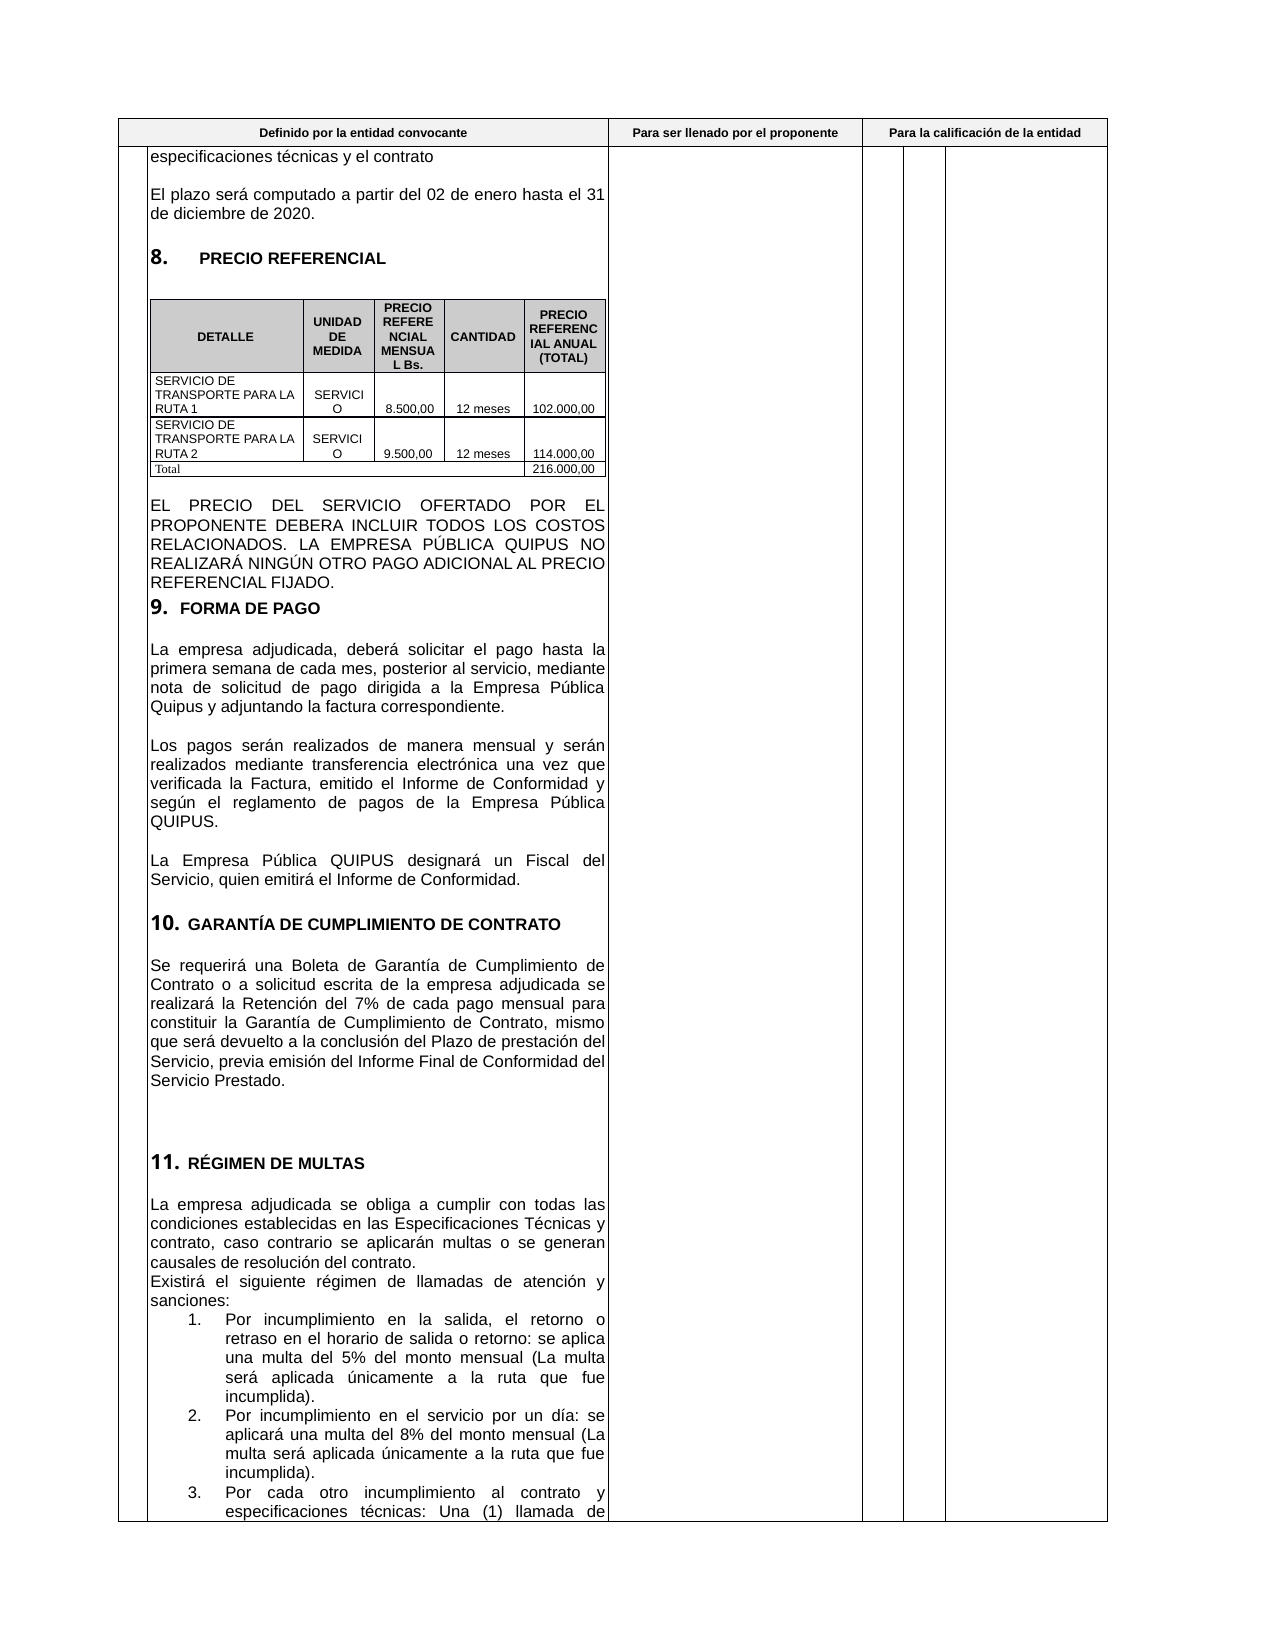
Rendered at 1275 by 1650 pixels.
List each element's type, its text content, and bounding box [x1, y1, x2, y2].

table_cell 114.000,00 [525, 418, 605, 461]
table_header DETALLE [151, 300, 303, 372]
table_header Para ser llenado por el proponente [609, 119, 862, 146]
table_cell SERVICIO DE TRANSPORTE PARA LA RUTA 1 [151, 373, 303, 416]
table_header CANTIDAD [445, 300, 524, 372]
table_cell [946, 147, 1107, 1521]
table_cell 102.000,00 [525, 373, 605, 416]
table_cell 9.500,00 [375, 418, 444, 461]
table_header Definido por la entidad convocante [119, 119, 608, 146]
table_cell [609, 147, 862, 1521]
table_cell SERVICIO DE TRANSPORTE PARA LA RUTA 2 [151, 418, 303, 461]
table_cell [119, 147, 147, 1521]
table_header Para la calificación de la entidad [863, 119, 1107, 146]
table_header PRECIO REFERENCIAL MENSUAL Bs. [375, 300, 444, 372]
table_cell [863, 147, 903, 1521]
table_cell 12 meses [445, 418, 524, 461]
table_cell SERVICIO [304, 418, 374, 461]
table_cell DENOMINACIÓN “SERVICIO DE TRANSPORTE DE PERSONAL PLANTA ENSAMBLADORA 2020” OBJETIVO Para garantizar la continuidad del servicio de Transporte de personal Planta Ensambladora de la gestión 2020, es necesario iniciar un proceso de contratación directa para la próxima gestión, llegando hasta la adjudicación sin compromiso y previa aprobación del presupuesto de la gestión 2020. JUSTIFICACIÓN El Artículo 18 del D.S. Nº 181 indica que de forma excepcional y bajo exclusiva responsabilidad de la MAE, se podrá iniciar un proceso de contratación de bienes y servicios generales de carácter recurrente para la próxima gestión, en el último cuatrimestre del año llegando hasta la adjudicación, sin compromiso señalando la sujeción del proceso a la aprobación del presupuesto de la siguiente gestión. La Empresa Publica Quipus requiere contratar una Empresa de Transporte, esto para el servicio de traslado del personal que cumple sus funciones en la Planta Ensambladora Kallutaca y de esta manera mantener el desarrollo normal de sus actividades de los trabajadores de la Empresa Pública Quipus, durante la gestión 2020. CARACTERÍSTICAS TECNICAS DE LA PRESTACIÓN DEL SERVICIO REQUERIDO 4.1. CARACTERÍSTICAS DEL SERVICIO Servicio continuo de transporte de lunes a sábado ida y vuelta Vehículos tipo bus de 33 pasajeros Disponibilidad para servicios extra y fines de semana Disponibilidad de rutas necesarias de acuerdo a los horarios y recorrido 4.2. RECORRIDOS Y HORARIOS A) LOS DÍAS DE LUNES A SÁBADO B) EL DÍA SÁBADO 4.3. OTRAS CARACTERÍSTICAS DEL SERVICIO El proveedor deberá garantizar la cobertura total del servicio y tomar las previsiones necesarias para que el personal de QUIPUS, se constituya en su fuente de trabajo en los horarios establecidos y de igual manera cuando sea el horario de salida para el retorno. El proveedor no podrá modificar el horario y recorrido sin previa coordinación con el Fiscal de Servicio. El horario y recorrido de las rutas podrán ser objeto de modificaciones menores extraordinarias (ampliación o disminución) según las necesidades de la Empresa Pública QUIPUS y previa comunicación de la Unidad Administrativa al Fiscal de Servicio y al proveedor. 4.4. EXPERIENCIA REQUERIDA El proponente deberá contar con una experiencia mínima de dos (2) años, realizando el servicio de transporte a empresas públicas, empresas privadas, instituciones públicas o instituciones privadas. OTROS REQUISITOS ESPECÍFICOS A) Requisitos del conductor Los conductores deberán tener Licencia de conducir categoría “B” ó “C”. B) Requisitos del vehículo ofertado Tipo de vehículo: Microbús Año del vehículo: 1990 en adelante El vehículo ofertado debe tener condiciones de comodidad necesarias para el transporte de personas. El vehículo ofertado deberá estar en perfectas condiciones de funcionamiento, para lo cual deberá estar vigente su Certificado de Inspección Vehicular emitido por el Organismo Operativo de Tránsito. (Para la suscripción de contrato deberá presentar la última inspección vehicular). El proponente adjudicado es el único responsable del mantenimiento y uso de insumos para su vehículo. En caso de presentarse fallas en el vehículo que provoquen la detención del mismo, durante el traslado de los funcionarios, el contratista correrá con los gastos de traslado del personal desde el lugar de la detención. El proponente adjudicado es el único responsable por cualquier accidente que pudiese ocurrir en su recorrido, por lo que El Vehículo ofertado debe contar con el Seguro Obligatorio de Accidentes de Tránsito (SOAT) vigente. El proponente deberá presentar SOAT-2020, antes del inicio de actividades. C) Requisitos del vehículo alternativo El proponente deberá contemplar en su propuesta, el uso de un vehículo de transporte alternativo para el día en el cual el vehículo se encuentre con restricción vehicular, u obtener el permiso de circulación El vehículo alternativo debe tener las mismas características del vehículo ofertado. El proponente deberá indicar al Fiscal de Servicio los días que tenga restricción vehicular. REQUISITOS DE LA EMPRESA ADJUDICADA 5.1. LEGALIDAD El proponente deberá contar con la siguiente documentación vigente: Matricula de Comercio Actualizada emitida por FUNDEMPRESA (si corresponde) Certificado de Inscripción en el Padrón Nacional de Contribuyentes (NIT) valida y activa Certificado de No Adeudos por Contribuciones al Seguro Obligatorio de Largo Plazo y al Sistema Integral de Pensiones, (AFP Futuro y Previsión vigentes) (Si corresponde) Registro de beneficiario SIGEP No tener ninguna deuda pendiente con el Estado 5.2. OTROS REQUISITOS ESPECÍFICOS A) Requisitos del conductor Los conductores deberán tener Licencia de conducir categoría “B” ó “C”. B) Requisitos del vehículo ofertado Tipo de vehículo: Microbús Año del vehículo: 1990 en adelante El vehículo ofertado debe tener condiciones de comodidad necesarias para el transporte de personas. El vehículo ofertado deberá estar en perfectas condiciones de funcionamiento, para lo cual deberá estar vigente su Certificado de Inspección Vehicular emitido por el Organismo Operativo de Tránsito. (Para la suscripción de contrato deberá presentar la última inspección vehicular). El proponente adjudicado es el único responsable del mantenimiento y uso de insumos para su vehículo. En caso de presentarse fallas en el vehículo que provoquen la detención del mismo, durante el traslado de los funcionarios, el contratista correrá con los gastos de traslado del personal desde el lugar de la detención. El proponente adjudicado es el único responsable por cualquier accidente que pudiese ocurrir en su recorrido, por lo que El Vehículo ofertado debe contar con el Seguro Obligatorio de Accidentes de Tránsito (SOAT) vigente. El proponente deberá presentar SOAT-2020, antes del inicio de actividades. LUGAR DE PRESTACIÓN DEL SERVICIO El proveedor prestará el servicio en la Planta Ensambladora de Callutaca- camino a Laja. PLAZO DE PRESTACIÓN DEL SERVICIO La empresa adjudicada prestará el servicio en estricto cumplimiento con la propuesta adjudicada, las especificaciones técnicas y el contrato El plazo será computado a partir del 02 de enero hasta el 31 de diciembre de 2020. PRECIO REFERENCIAL EL PRECIO DEL SERVICIO OFERTADO POR EL PROPONENTE DEBERA INCLUIR TODOS LOS COSTOS RELACIONADOS. LA EMPRESA PÚBLICA QUIPUS NO REALIZARÁ NINGÚN OTRO PAGO ADICIONAL AL PRECIO REFERENCIAL FIJADO. FORMA DE PAGO La empresa adjudicada, deberá solicitar el pago hasta la primera semana de cada mes, posterior al servicio, mediante nota de solicitud de pago dirigida a la Empresa Pública Quipus y adjuntando la factura correspondiente. Los pagos serán realizados de manera mensual y serán realizados mediante transferencia electrónica una vez que verificada la Factura, emitido el Informe de Conformidad y según el reglamento de pagos de la Empresa Pública QUIPUS. La Empresa Pública QUIPUS designará un Fiscal del Servicio, quien emitirá el Informe de Conformidad. GARANTÍA DE CUMPLIMIENTO DE CONTRATO Se requerirá una Boleta de Garantía de Cumplimiento de Contrato o a solicitud escrita de la empresa adjudicada se realizará la Retención del 7% de cada pago mensual para constituir la Garantía de Cumplimiento de Contrato, mismo que será devuelto a la conclusión del Plazo de prestación del Servicio, previa emisión del Informe Final de Conformidad del Servicio Prestado. RÉGIMEN DE MULTAS La empresa adjudicada se obliga a cumplir con todas las condiciones establecidas en las Especificaciones Técnicas y contrato, caso contrario se aplicarán multas o se generan causales de resolución del contrato. Existirá el siguiente régimen de llamadas de atención y sanciones: Por incumplimiento en la salida, el retorno o retraso en el horario de salida o retorno: se aplica una multa del 5% del monto mensual (La multa será aplicada únicamente a la ruta que fue incumplida). Por incumplimiento en el servicio por un día: se aplicará una multa del 8% del monto mensual (La multa será aplicada únicamente a la ruta que fue incumplida). Por cada otro incumplimiento al contrato y especificaciones técnicas: Una (1) llamada de atención escrita. La acumulación de dos (2) Llamadas de Atención darán lugar al descuento del 10% del Monto Mensual correspondiente a ese Servicio. La acumulación de tres (3) Llamadas de Atención puede ser causal de la Resolución a Contrato a suscribirse. No se aplicarán multas por interrupciones del servicio originadas en causas de fuerza mayor o caso fortuito, debiendo el proveedor adjuntar documentación que respalde el hecho. La suma de las multas no podrá exceder el veinte por ciento (20%) del monto total del contrato, caso contrario la Empresa Pública Quipus procederá a la resolución del Contrato. FISCALIZACIÓN DEL SERVICIO La fiscalización del servicio estará a cargo de la unidad solicitante, se designará al Fiscal del servicio (Responsable de Recepción) y se indicarán las funciones del Fiscal del Servicio mediante un Memorándum de la Máxima Autoridad Ejecutiva. LA Empresa adjudicada deberá coordinar todo lo relacionado a la prestación del servicio únicamente con el fiscal del servicio. VIGENCIA DEL CONTRATO El contrato entrará en vigencia desde la firma del contrato de ambas partes, hasta la terminación del contrato. OTROS REQUISITOS La empresa adjudicada no deberá tener ninguna deuda con el estado y para formalizar la contratación (antes de la firma del contrato y después de la notificación de adjudicación) se solicitará una solvencia fiscal emitida Contraloría General del Estado, cuyo costo deberá ser asumido por la empresa adjudicada. DOCUMENTOS QUE SERÁN REQUERIDOS PARA LA FIRMA DEL CONTRATO Para la formalización de la contratación se solicitará la siguiente documentación, la cual deberá estar vigente al momento de la firma del contrato y emitida por la autoridad competente: Carta de presentación de documentos Certificado RUPE Fotocopia simple de Cedula de identidad del Representante legal (Cuando corresponda) Fotocopia simple de Poder Amplio y suficiente del Representante Legal del proponente con facultades para presentar propuestas y suscribir contratos, inscrito en el Registro de Comercio (Cuando corresponda) Fotocopia simple de Matricula de Comercio Actualizada emitida por FUNDEMPRESA (o documento equivalente) Certificado de Inscripción en el Padrón Nacional de Contribuyentes (NIT) valida y activa Testimonio de Constitución de la Empresa (Cuando corresponda) Certificado de No Adeudos por Contribuciones al Seguro Obligatorio de Largo Plazo y al Sistema Integral de Pensiones, (AFP Futuro y Previsión vigentes) Registro de beneficiario SIGEP Solvencia Fiscal emitida por la Contraloría General del Estado Certificado de Inspección Vehicular emitido por el Organismo Operativo de Tránsito (podrá ser presentado el primer día de la prestación del servicio). Boleta de Garantía o carta de solicitud de retenciones del 7% de cada pago parcial para constituir la Garantía de Cumplimiento de Contrato ESTA DOCUMENTACIÓN SERÁ REQUERIDA EN UN PLAZO NO MÁYOR A 5 DÍAS HABILES DESPUÉS DE LA NOTIFICACIÓN DE ADJUDICACIÓN. La cotización y la documentación requerida deberán ser entregadas en un sobre cerrado en el plazo establecido. La cotización que no se entregue en el plazo indicado o no incluya la documentación solicitada no será considerada. [148, 147, 608, 1521]
table_header PRECIO REFERENCIAL ANUAL (TOTAL) [525, 300, 605, 372]
table_header UNIDAD DE MEDIDA [304, 300, 374, 372]
table_cell 8.500,00 [375, 373, 444, 416]
table_cell [904, 147, 945, 1521]
table_cell 216.000,00 [525, 462, 605, 476]
table_cell SERVICIO [304, 373, 374, 416]
table_cell Total [151, 462, 524, 476]
table_cell 12 meses [445, 373, 524, 416]
